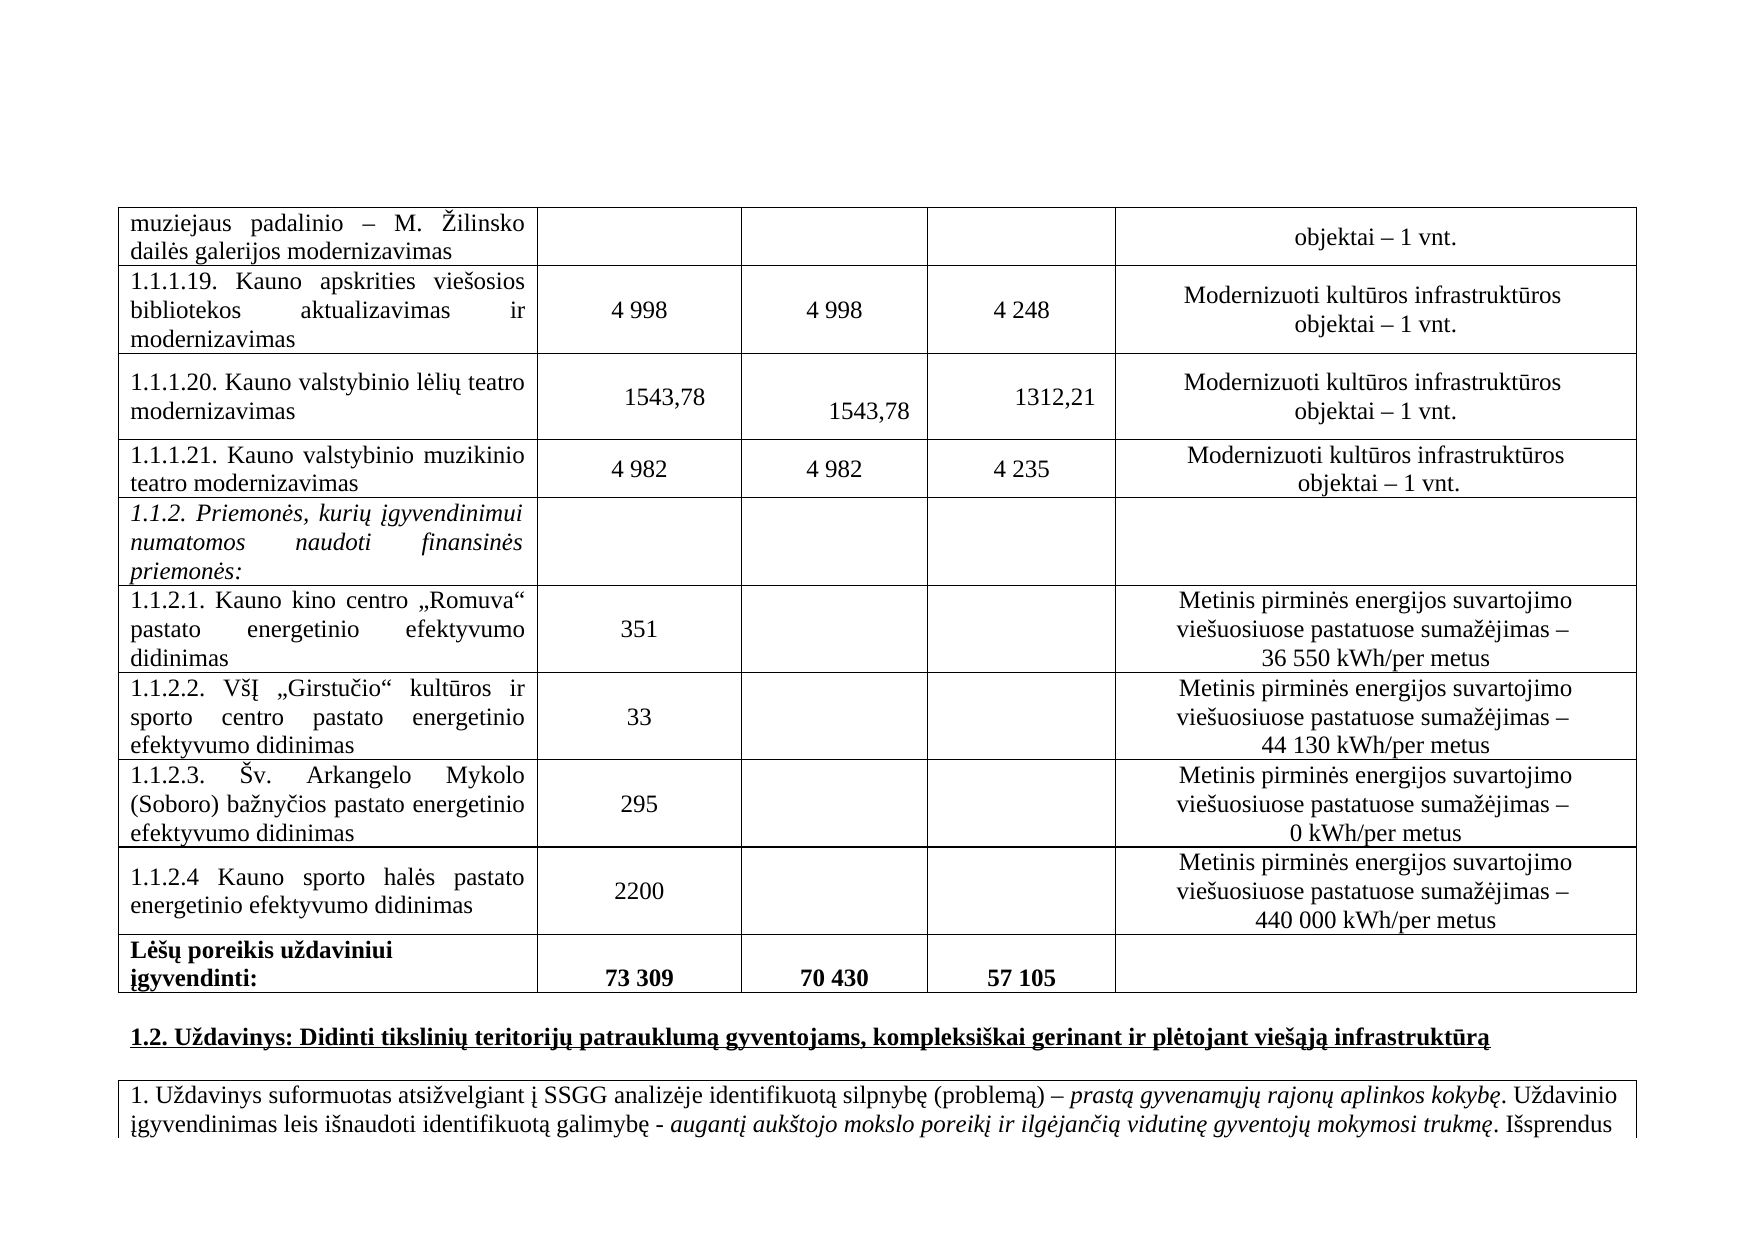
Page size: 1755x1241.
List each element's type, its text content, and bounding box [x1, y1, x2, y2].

table_cell 351 [538, 586, 741, 672]
table_cell 4 998 [538, 266, 741, 352]
table_cell [538, 498, 741, 584]
table_cell 4 248 [928, 266, 1115, 352]
table_cell Modernizuoti kultūros infrastruktūros objektai – 1 vnt. [1116, 440, 1636, 497]
table_cell 4 998 [742, 266, 927, 352]
table_cell 57 105 [928, 935, 1115, 992]
table_cell [742, 208, 927, 265]
table_cell [1120, 1051, 1378, 1079]
table_cell objektai – 1 vnt. [1116, 208, 1636, 265]
table_cell 1.1.1.21. Kauno valstybinio muzikinio teatro modernizavimas [119, 440, 537, 497]
table_cell 1.1.2.2. VšĮ „Girstučio“ kultūros ir sporto centro pastato energetinio efektyvumo didinimas [119, 673, 537, 759]
table_cell [742, 673, 927, 759]
table_cell 1312,21 [928, 354, 1115, 439]
table_cell [928, 673, 1115, 759]
table_cell 1. Uždavinys suformuotas atsižvelgiant į SSGG analizėje identifikuotą silpnybę (problemą) – prastą gyvenamųjų rajonų aplinkos kokybę. Uždavinio įgyvendinimas leis išnaudoti identifikuotą galimybę - augantį aukštojo mokslo poreikį ir ilgėjančią vidutinę gyventojų mokymosi trukmę. Išsprendus [119, 1081, 1636, 1138]
table_cell [928, 208, 1115, 265]
table_cell [433, 1051, 547, 1079]
table_cell 1543,78 [742, 354, 927, 439]
table_cell [928, 760, 1115, 846]
table_cell 4 235 [928, 440, 1115, 497]
table_cell [1006, 1051, 1120, 1079]
table_cell 4 982 [742, 440, 927, 497]
table_cell 1.1.2.1. Kauno kino centro „Romuva“ pastato energetinio efektyvumo didinimas [119, 586, 537, 672]
table_cell 73 309 [538, 935, 741, 992]
table_cell Metinis pirminės energijos suvartojimo viešuosiuose pastatuose sumažėjimas – 440 000 kWh/per metus [1116, 848, 1636, 934]
table_cell 1.1.2. Priemonės, kurių įgyvendinimui numatomos naudoti finansinės priemonės: [119, 498, 537, 584]
table_header 1.2. Uždavinys: Didinti tikslinių teritorijų patrauklumą gyventojams, kompleksiškai gerinant ir plėtojant viešąją infrastruktūrą [118, 1022, 1507, 1051]
table_cell [548, 1051, 662, 1079]
table_header [1507, 1022, 1636, 1051]
table_cell 4 982 [538, 440, 741, 497]
table_cell Metinis pirminės energijos suvartojimo viešuosiuose pastatuose sumažėjimas – 0 kWh/per metus [1116, 760, 1636, 846]
table_cell [1507, 1051, 1636, 1079]
table_cell [662, 1051, 777, 1079]
table_cell [233, 1051, 294, 1079]
table_cell [928, 848, 1115, 934]
table_cell muziejaus padalinio – M. Žilinsko dailės galerijos modernizavimas [119, 208, 537, 265]
table_cell Modernizuoti kultūros infrastruktūros objektai – 1 vnt. [1116, 354, 1636, 439]
table_cell [742, 848, 927, 934]
table_cell 1.1.2.3. Šv. Arkangelo Mykolo (Soboro) bažnyčios pastato energetinio efektyvumo didinimas [119, 760, 537, 846]
table_cell [928, 498, 1115, 584]
table_cell 1543,78 [538, 354, 741, 439]
table_cell 1.1.1.19. Kauno apskrities viešosios bibliotekos aktualizavimas ir modernizavimas [119, 266, 537, 352]
table_cell [1116, 935, 1636, 992]
table_cell 33 [538, 673, 741, 759]
table_cell [742, 586, 927, 672]
table_cell 70 430 [742, 935, 927, 992]
table_cell Modernizuoti kultūros infrastruktūros objektai – 1 vnt. [1116, 266, 1636, 352]
table_cell 2200 [538, 848, 741, 934]
table_cell [742, 760, 927, 846]
table_cell Lėšų poreikis uždaviniui įgyvendinti: [119, 935, 537, 992]
table_cell [928, 586, 1115, 672]
table_cell [1116, 498, 1636, 584]
table_cell [538, 208, 741, 265]
table_cell 1.1.2.4 Kauno sporto halės pastato energetinio efektyvumo didinimas [119, 848, 537, 934]
table_cell [777, 1051, 891, 1079]
table_cell [742, 498, 927, 584]
table_cell [118, 1051, 232, 1079]
table_cell [294, 1051, 433, 1079]
table_cell [1378, 1051, 1507, 1079]
table_cell Metinis pirminės energijos suvartojimo viešuosiuose pastatuose sumažėjimas – 36 550 kWh/per metus [1116, 586, 1636, 672]
table_cell [891, 1051, 1006, 1079]
table_cell 295 [538, 760, 741, 846]
table_cell Metinis pirminės energijos suvartojimo viešuosiuose pastatuose sumažėjimas – 44 130 kWh/per metus [1116, 673, 1636, 759]
table_cell 1.1.1.20. Kauno valstybinio lėlių teatro modernizavimas [119, 354, 537, 439]
